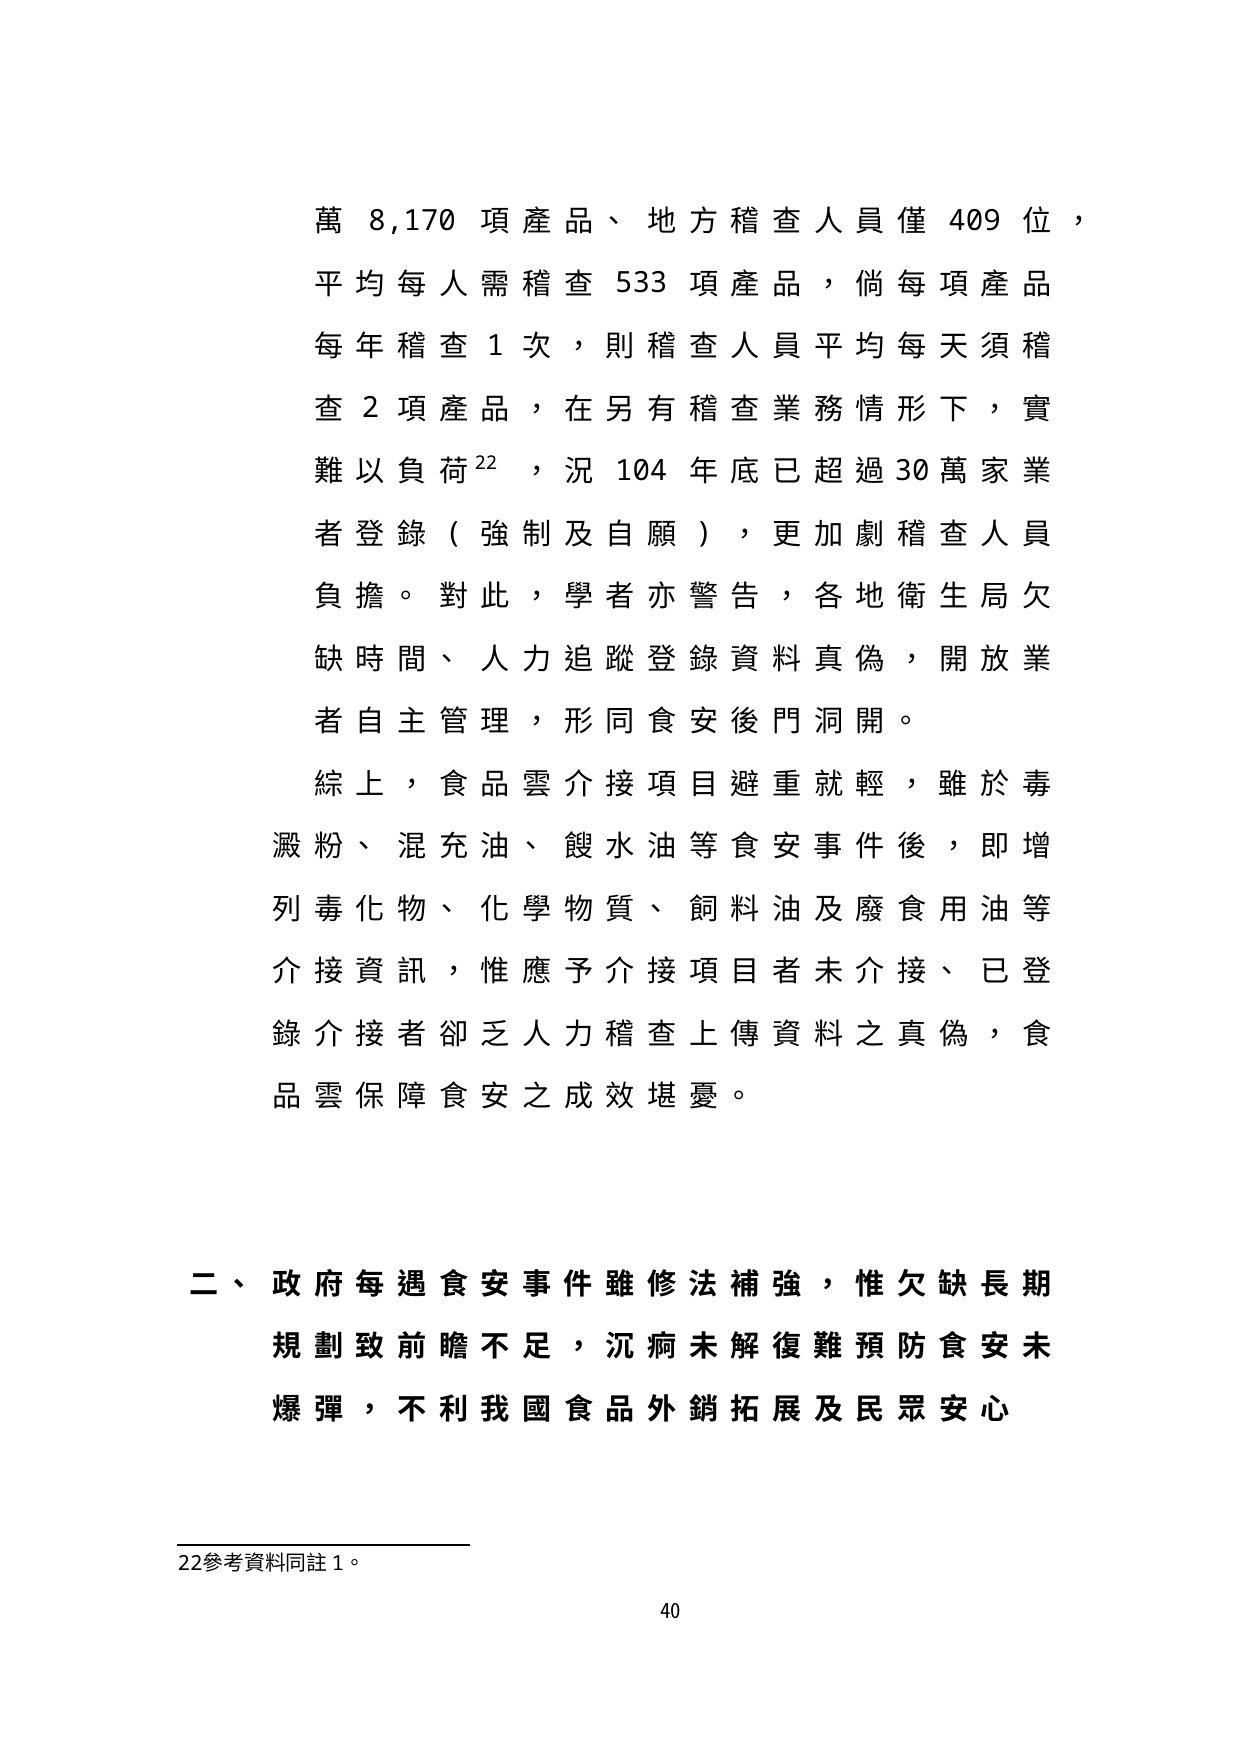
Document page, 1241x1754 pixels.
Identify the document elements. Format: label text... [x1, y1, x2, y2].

text 綜上，食品雲介接項目避重就輕，雖於毒澱粉、混充油、餿水油等食安事件後，即增列毒化物、化學物質、飼料油及廢食用油等介接資訊，惟應予介接項目者未介接、已登錄介接者卻乏人力稽查上傳資料之真偽，食品雲保障食安之成效堪憂。 [242, 740, 1058, 1115]
text 參考資料同註1。 [177, 1546, 1063, 1577]
text 雖食品雲可從廠商上傳資料勾稽是否有違法使用添加物情形，惟故意違法廠商自無上傳資料之可能，爰需由地方衛生局現場稽查登錄資料之真實性。然地方稽查人力普遍不足，例如102年度食品工廠近21萬8,170項產品、地方稽查人員僅409位，平均每人需稽查533項產品，倘每項產品每年稽查1次，則稽查人員平均每天須稽查2項產品，在另有稽查業務情形下，實難以負荷，況104年底已超過30萬家業者登錄(強制及自願)，更加劇稽查人員負擔。對此，學者亦警告，各地衛生局欠缺時間、人力追蹤登錄資料真偽，開放業者自主管理，形同食安後門洞開。 [271, 177, 1058, 740]
text 二、政府每遇食安事件雖修法補強，惟欠缺長期規劃致前瞻不足，沉痾未解復難預防食安未爆彈，不利我國食品外銷拓展及民眾安心 [183, 1240, 1058, 1427]
